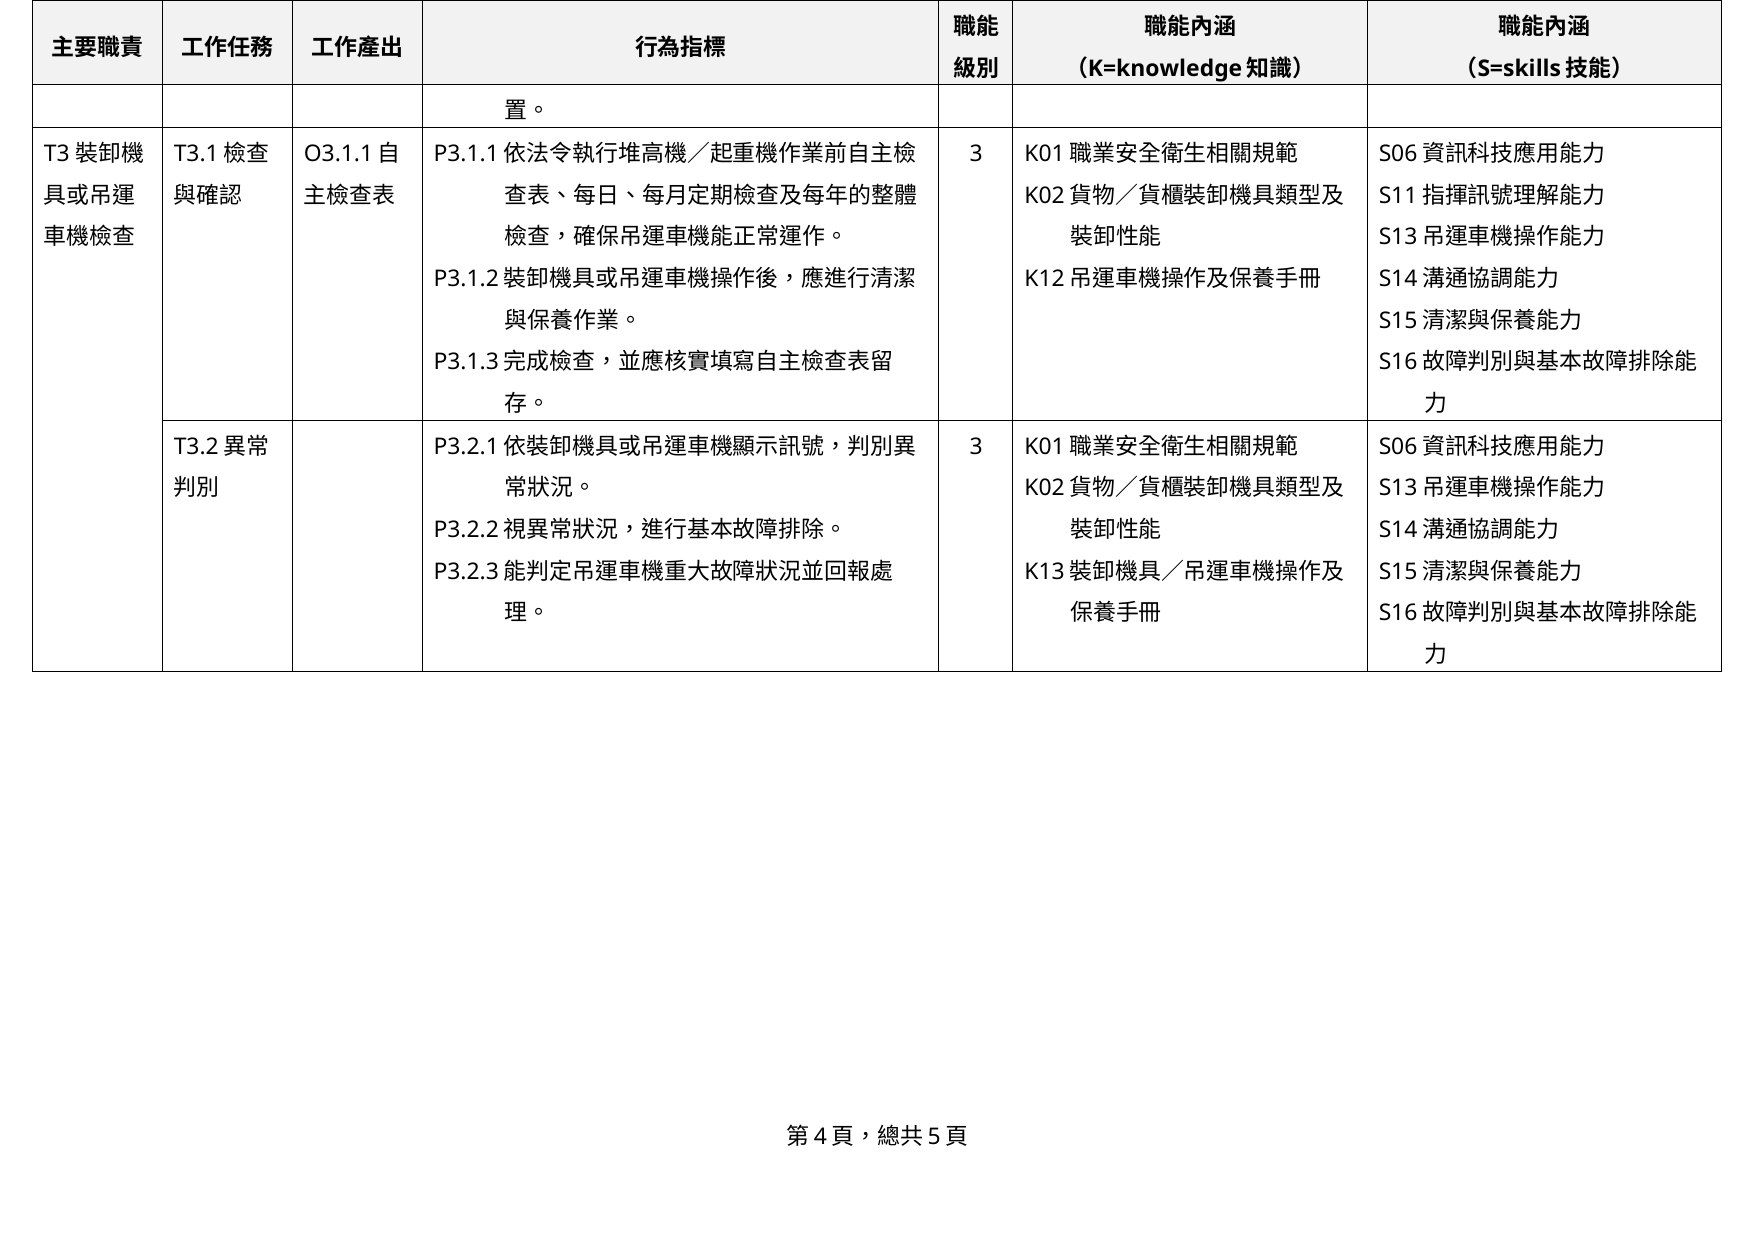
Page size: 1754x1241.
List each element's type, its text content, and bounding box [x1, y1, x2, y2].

table_cell P3.1.1依法令執行堆高機／起重機作業前自主檢查表、每日、每月定期檢查及每年的整體檢查，確保吊運車機能正常運作。 P3.1.2裝卸機具或吊運車機操作後，應進行清潔與保養作業。 P3.1.3完成檢查，並應核實填寫自主檢查表留存。 [423, 128, 938, 420]
table_cell [939, 85, 1012, 127]
table_cell [293, 85, 422, 127]
table_cell [33, 85, 162, 127]
table_cell [1368, 85, 1721, 127]
table_cell 3 [939, 421, 1012, 671]
table_cell 置。 [423, 85, 938, 127]
table_header 職能內涵 （S=skills技能） [1368, 1, 1721, 84]
table_cell [293, 421, 422, 671]
table_header 職能級別 [939, 1, 1012, 84]
table_header 工作產出 [293, 1, 422, 84]
table_cell O3.1.1自主檢查表 [293, 128, 422, 420]
table_cell [1013, 85, 1367, 127]
table_header 行為指標 [423, 1, 938, 84]
table_header 工作任務 [163, 1, 292, 84]
table_cell T3.1檢查與確認 [163, 128, 292, 420]
table_cell T3.2異常判別 [163, 421, 292, 671]
table_cell S06資訊科技應用能力 S13吊運車機操作能力 S14溝通協調能力 S15清潔與保養能力 S16故障判別與基本故障排除能力 [1368, 421, 1721, 671]
table_cell S06資訊科技應用能力 S11指揮訊號理解能力 S13吊運車機操作能力 S14溝通協調能力 S15清潔與保養能力 S16故障判別與基本故障排除能力 [1368, 128, 1721, 420]
table_header 職能內涵 （K=knowledge知識） [1013, 1, 1367, 84]
table_header 主要職責 [33, 1, 162, 84]
table_cell K01職業安全衛生相關規範 K02貨物／貨櫃裝卸機具類型及裝卸性能 K13裝卸機具／吊運車機操作及保養手冊 [1013, 421, 1367, 671]
table_cell K01職業安全衛生相關規範 K02貨物／貨櫃裝卸機具類型及裝卸性能 K12吊運車機操作及保養手冊 [1013, 128, 1367, 420]
table_cell 3 [939, 128, 1012, 420]
table_cell T3 裝卸機具或吊運車機檢查 [33, 128, 162, 671]
table_cell [163, 85, 292, 127]
table_cell P3.2.1依裝卸機具或吊運車機顯示訊號，判別異常狀況。 P3.2.2視異常狀況，進行基本故障排除。 P3.2.3能判定吊運車機重大故障狀況並回報處理。 [423, 421, 938, 671]
